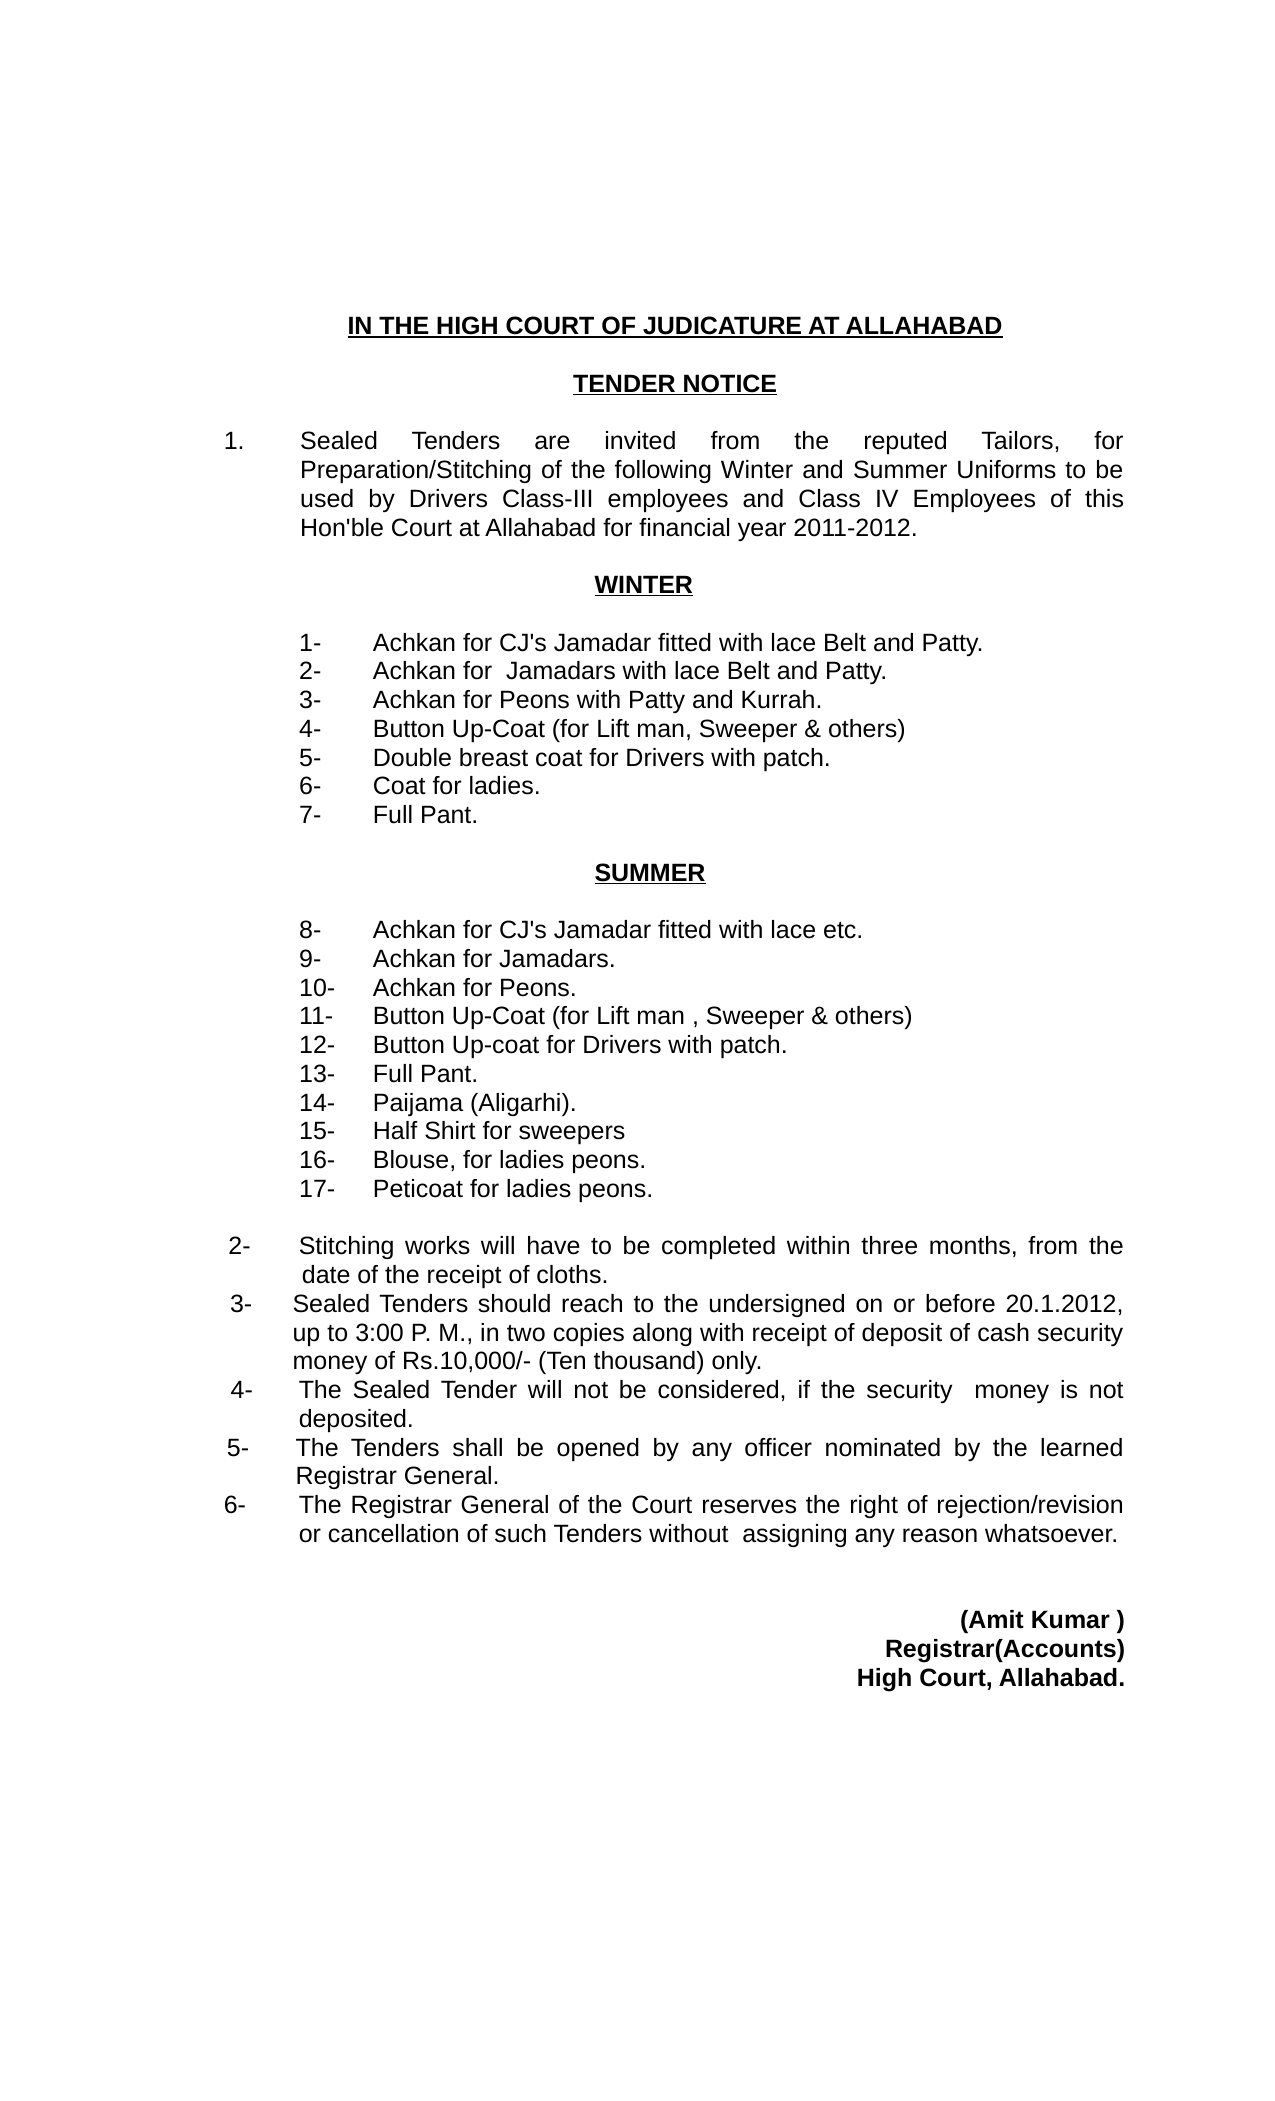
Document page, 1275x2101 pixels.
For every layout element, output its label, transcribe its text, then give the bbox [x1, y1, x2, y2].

text IN THE HIGH COURT OF JUDICATURE AT ALLAHABAD [225, 311, 1125, 340]
text 13- Full Pant. [223, 1059, 1125, 1087]
text 1- Achkan for CJ's Jamadar fitted with lace Belt and Patty. [223, 627, 1125, 656]
text 11- Button Up-Coat (for Lift man , Sweeper & others) [223, 1001, 1125, 1030]
text 5- Double breast coat for Drivers with patch. [223, 742, 1125, 771]
text High Court, Allahabad. [223, 1662, 1125, 1691]
text (Amit Kumar ) [223, 1605, 1125, 1634]
text 5- The Tenders shall be opened by any officer nominated by the learned Registrar General. [227, 1432, 1125, 1490]
text 16- Blouse, for ladies peons. [223, 1145, 1125, 1174]
text 17- Peticoat for ladies peons. [223, 1174, 1125, 1202]
text 6- The Registrar General of the Court reserves the right of rejection/revision or cancellation of such Tenders without assigning any reason whatsoever. [223, 1490, 1125, 1547]
text 15- Half Shirt for sweepers [223, 1116, 1125, 1145]
text 3- Sealed Tenders should reach to the undersigned on or before 20.1.2012, up to 3:00 P. M., in two copies along with receipt of deposit of cash security money of Rs.10,000/- (Ten thousand) only. [230, 1289, 1125, 1375]
text WINTER [223, 570, 1125, 599]
text 6- Coat for ladies. [223, 771, 1125, 800]
text 4- Button Up-Coat (for Lift man, Sweeper & others) [223, 714, 1125, 742]
text 12- Button Up-coat for Drivers with patch. [223, 1030, 1125, 1059]
text 14- Paijama (Aligarhi). [223, 1087, 1125, 1116]
text 1. Sealed Tenders are invited from the reputed Tailors, for Preparation/Stitching of the following Winter and Summer Uniforms to be used by Drivers Class-III employees and Class IV Employees of this Hon'ble Court at Allahabad for financial year 2011-2012. [223, 426, 1125, 541]
text SUMMER [223, 857, 1125, 886]
text 4- The Sealed Tender will not be considered, if the security money is not deposited. [223, 1375, 1125, 1432]
text TENDER NOTICE [225, 369, 1125, 397]
text 9- Achkan for Jamadars. [223, 944, 1125, 972]
text 2- Achkan for Jamadars with lace Belt and Patty. [223, 656, 1125, 685]
text 2- Stitching works will have to be completed within three months, from the date of the receipt of cloths. [228, 1231, 1125, 1289]
text Registrar(Accounts) [223, 1634, 1125, 1662]
text 10- Achkan for Peons. [223, 972, 1125, 1001]
text 7- Full Pant. [223, 800, 1125, 829]
text 3- Achkan for Peons with Patty and Kurrah. [223, 685, 1125, 714]
text 8- Achkan for CJ's Jamadar fitted with lace etc. [223, 915, 1125, 944]
